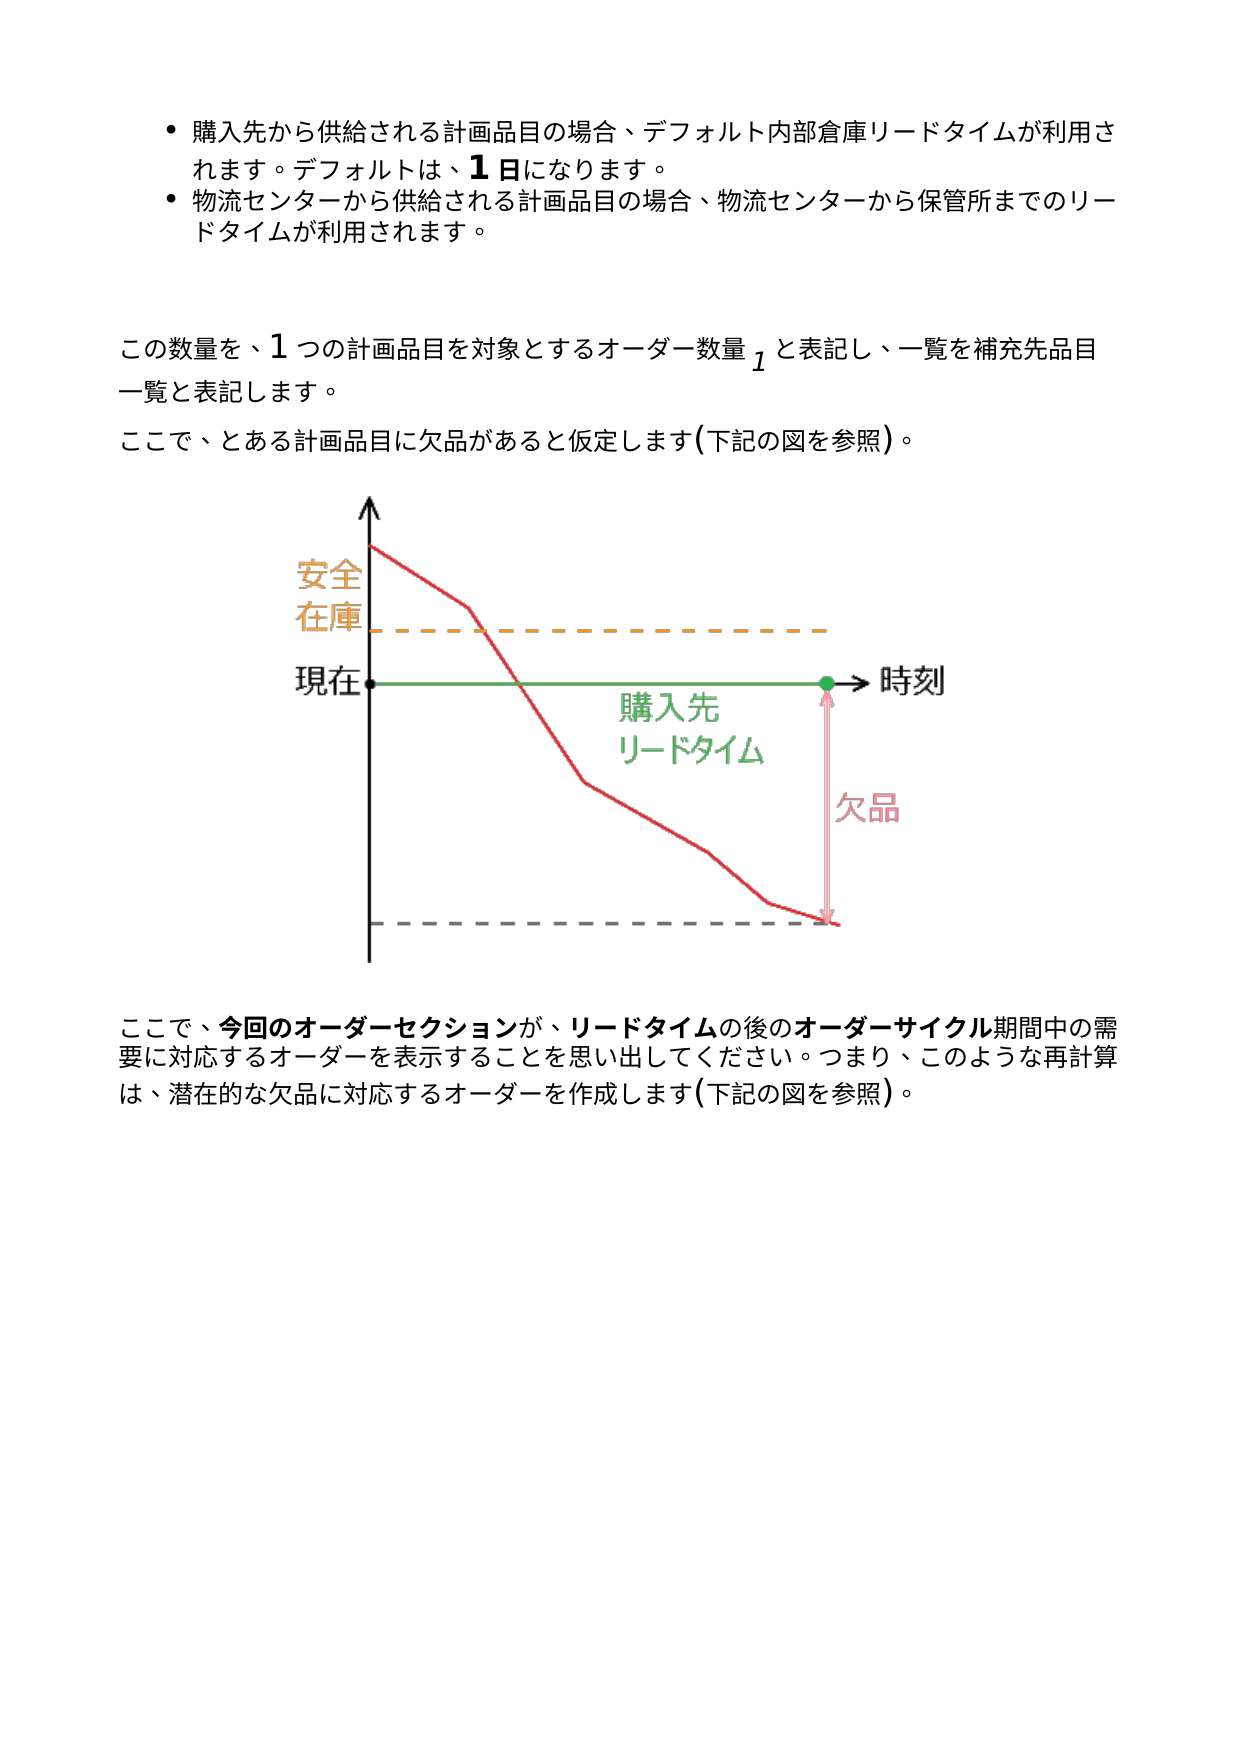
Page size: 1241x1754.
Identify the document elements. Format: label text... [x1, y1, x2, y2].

text この数量を、1つの計画品目を対象とするオーダー数量1と表記し、一覧を補充先品目一覧と表記します。 [118, 328, 1122, 407]
list 購入先から供給される計画品目の場合、デフォルト内部倉庫リードタイムが利用されます。デフォルトは、1日になります。 [177, 118, 1122, 187]
text ここで、今回のオーダーセクションが、リードタイムの後のオーダーサイクル期間中の需要に対応するオーダーを表示することを思い出してください。つまり、このような再計算は、潜在的な欠品に対応するオーダーを作成します(下記の図を参照)。 [118, 1014, 1122, 1112]
list 物流センターから供給される計画品目の場合、物流センターから保管所までのリードタイムが利用されます。 [177, 187, 1122, 247]
text ここで、とある計画品目に欠品があると仮定します(下記の図を参照)。 [118, 419, 1122, 458]
picture [268, 470, 972, 963]
